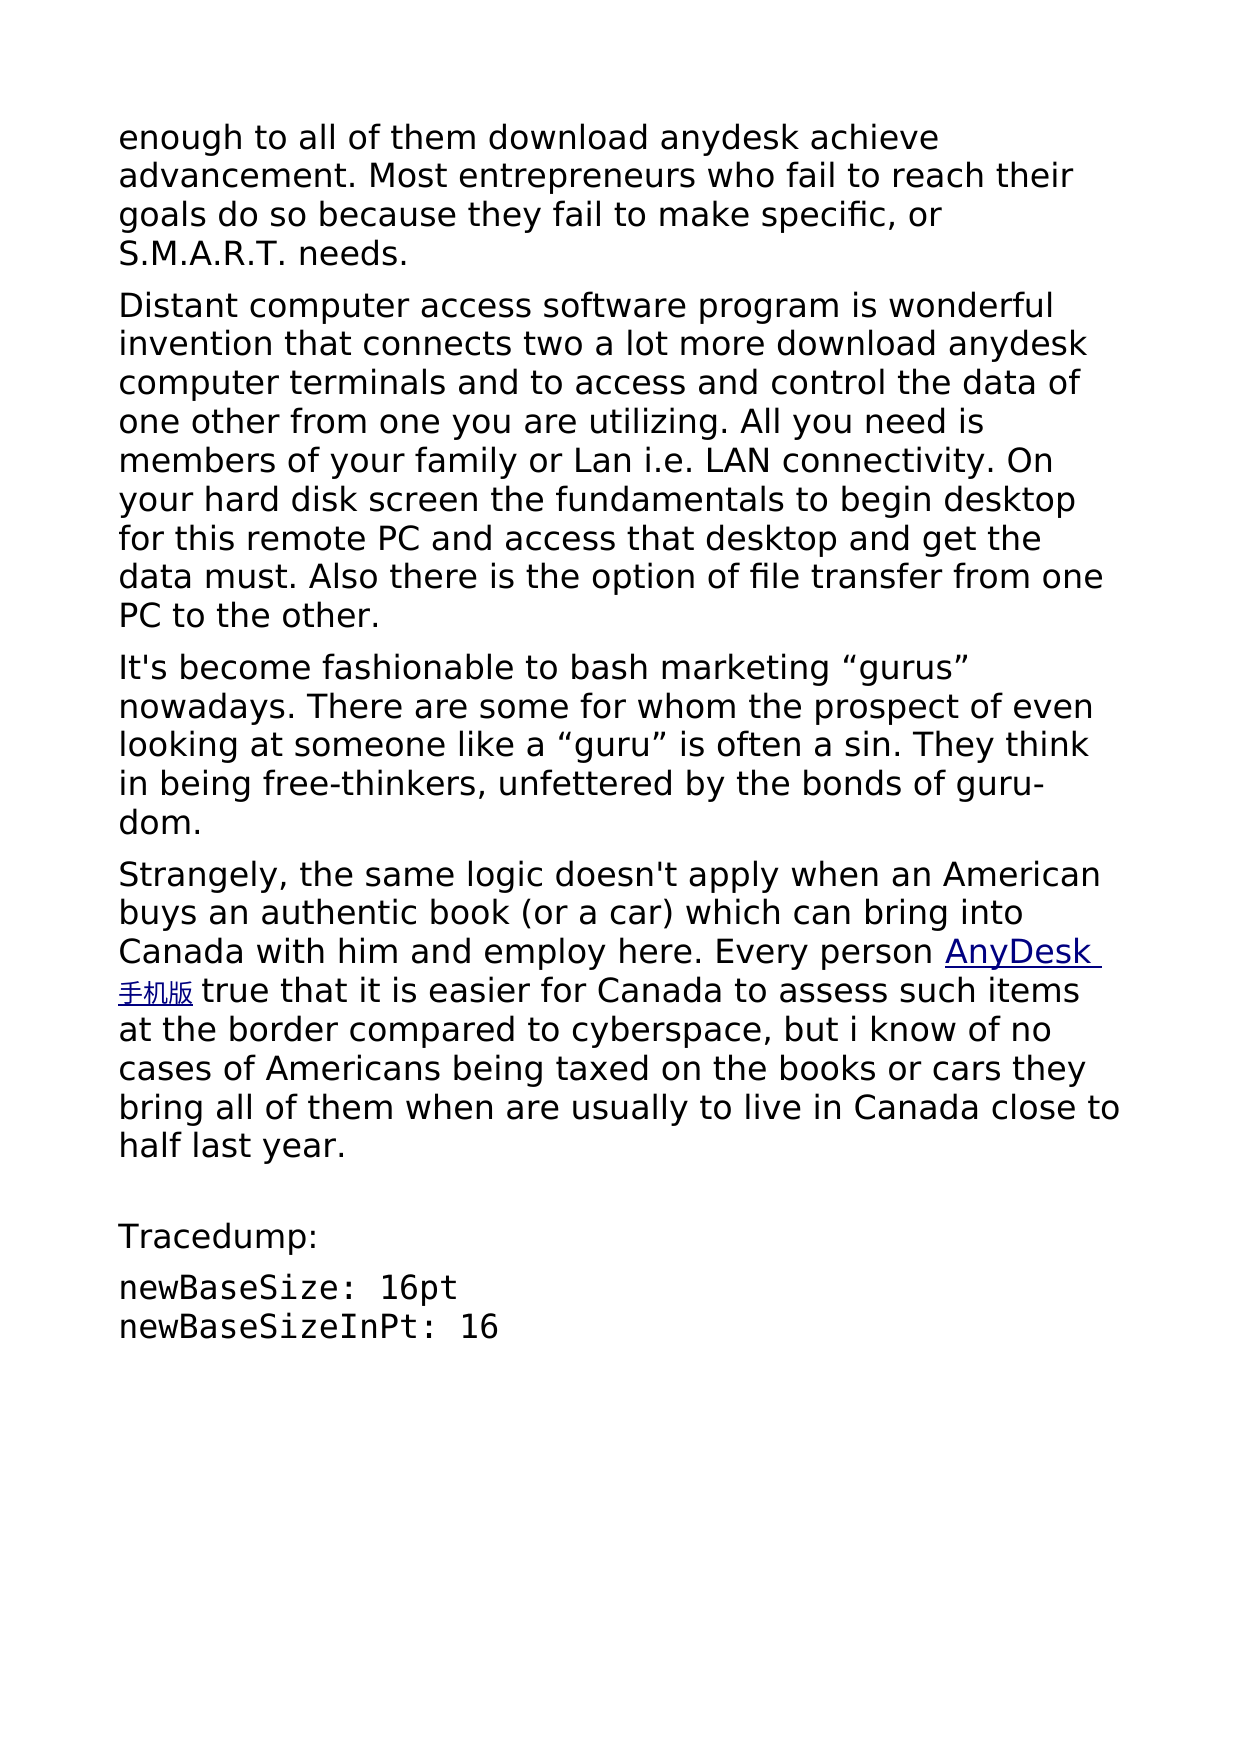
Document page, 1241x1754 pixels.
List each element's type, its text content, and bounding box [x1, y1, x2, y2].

text Distant computer access software program is wonderful invention that connects two a lot more download anydesk computer terminals and to access and control the data of one other from one you are utilizing. All you need is members of your family or Lan i.e. LAN connectivity. On your hard disk screen the fundamentals to begin desktop for this remote PC and access that desktop and get the data must. Also there is the option of file transfer from one PC to the other. [118, 286, 1122, 636]
text Strangely, the same logic doesn't apply when an American buys an authentic book (or a car) which can bring into Canada with him and employ here. Every person AnyDesk 手机版 true that it is easier for Canada to assess such items at the border compared to cyberspace, but i know of no cases of Americans being taxed on the books or cars they bring all of them when are usually to live in Canada close to half last year. [118, 855, 1122, 1166]
text Tracedump: [118, 1178, 1122, 1256]
text newBaseSize: 16pt newBaseSizeInPt: 16 [118, 1268, 1122, 1346]
text enough to all of them download anydesk achieve advancement. Most entrepreneurs who fail to reach their goals do so because they fail to make specific, or S.M.A.R.T. needs. [118, 118, 1122, 273]
text It's become fashionable to bash marketing “gurus” nowadays. There are some for whom the prospect of even looking at someone like a “guru” is often a sin. They think in being free-thinkers, unfettered by the bonds of guru-dom. [118, 648, 1122, 842]
